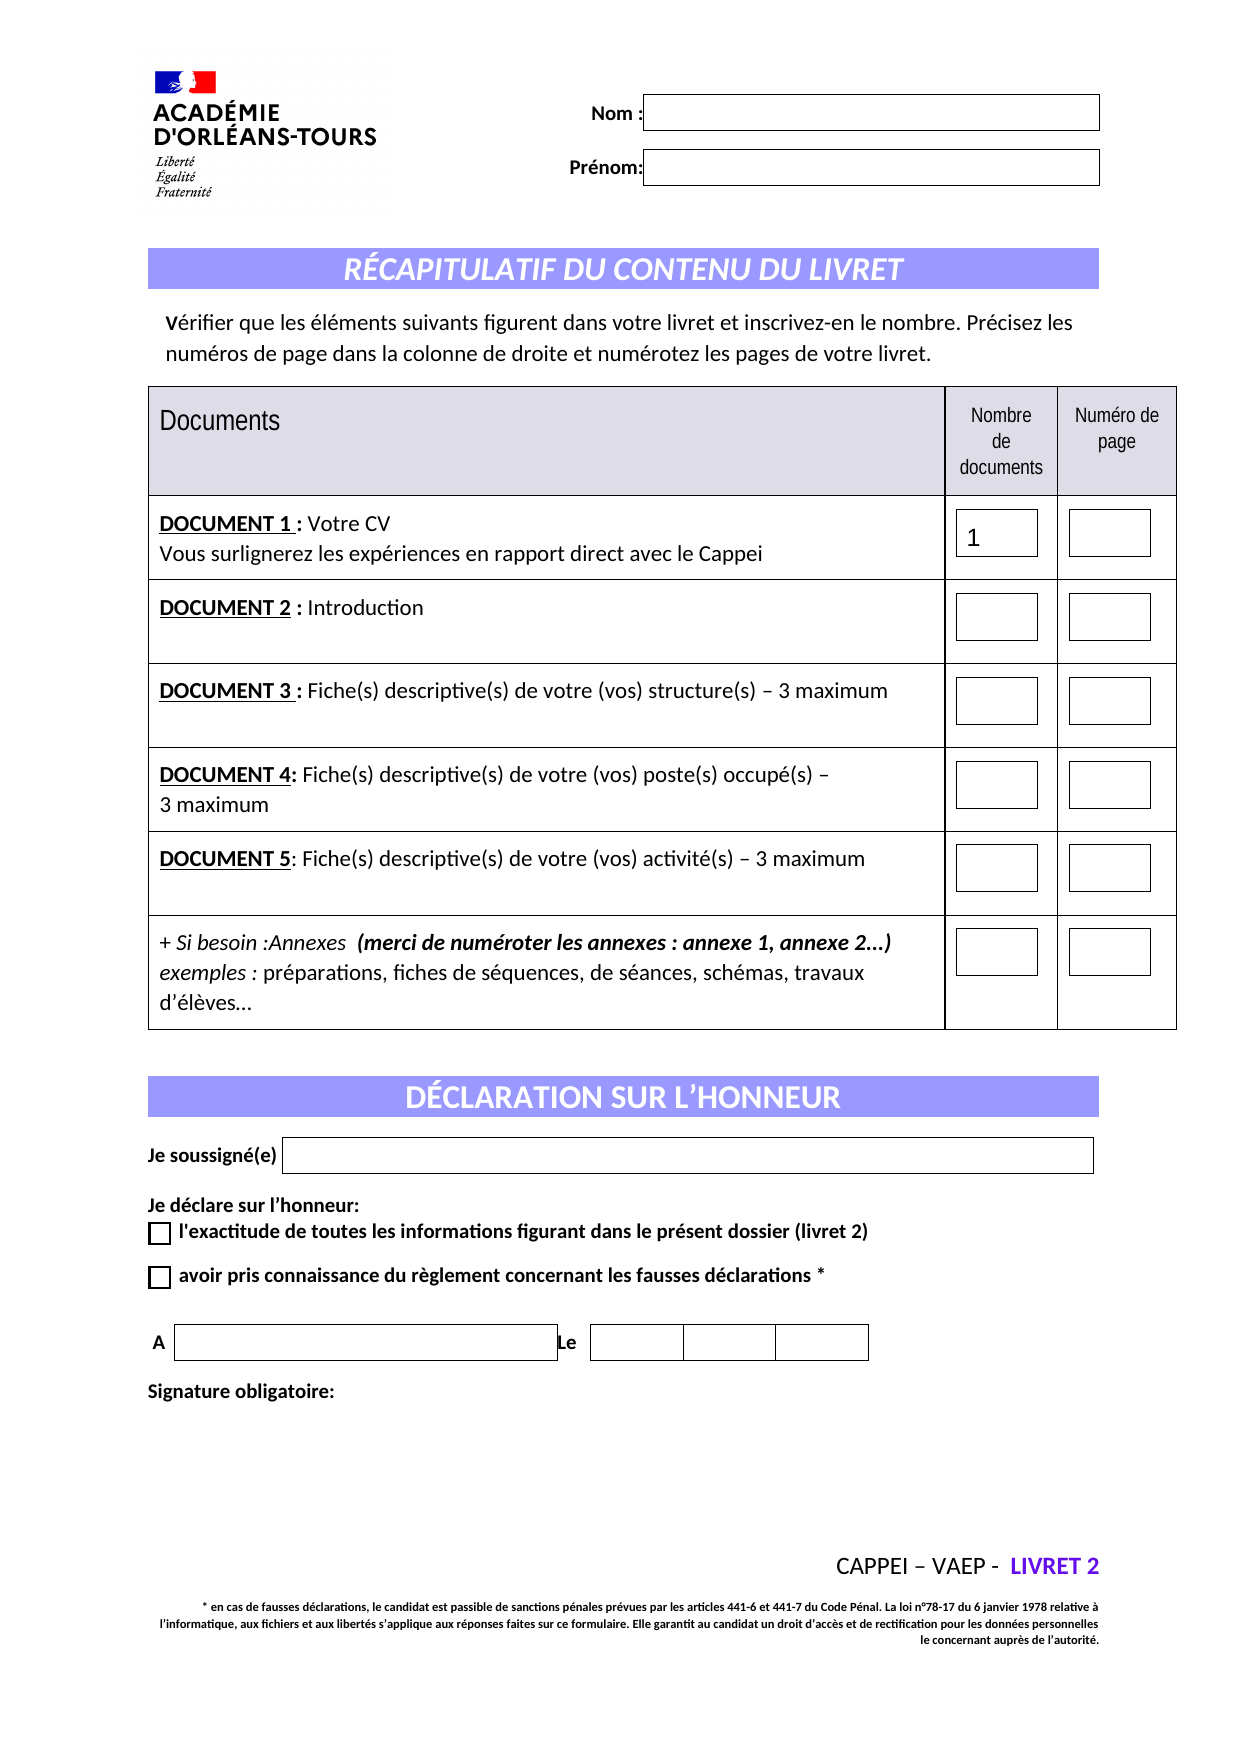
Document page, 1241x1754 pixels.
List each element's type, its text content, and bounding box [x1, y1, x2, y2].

table_cell DOCUMENT 2 : Introduction [149, 580, 944, 663]
picture [133, 49, 398, 219]
table_cell [1058, 748, 1176, 831]
text Nom : [407, 94, 643, 131]
text Je soussigné(e) [148, 1137, 282, 1173]
table_cell DOCUMENT 5: Fiche(s) descriptive(s) de votre (vos) activité(s) – 3 maximum [149, 832, 944, 915]
table_cell [1058, 832, 1176, 915]
text Le [558, 1324, 590, 1360]
table_cell [946, 664, 1057, 747]
table_cell [946, 916, 1057, 1029]
text DÉCLARATION SUR L’HONNEUR [148, 1076, 1099, 1117]
text Signature obligatoire: [148, 1379, 1099, 1404]
table_header Numéro de page [1058, 387, 1176, 495]
table_header Nombre de documents [946, 387, 1057, 495]
table_cell DOCUMENT 3 : Fiche(s) descriptive(s) de votre (vos) structure(s) – 3 maximum [149, 664, 944, 747]
table_cell [1058, 496, 1176, 579]
table_cell + Si besoin :Annexes (merci de numéroter les annexes : annexe 1, annexe 2...) exemples : préparations, fiches de séquences, de séances, schémas, travaux d’élèves… [149, 916, 944, 1029]
table_cell [946, 580, 1057, 663]
table_cell [1058, 664, 1176, 747]
table_header Documents [149, 387, 944, 495]
table_cell DOCUMENT 1 : Votre CV Vous surlignerez les expériences en rapport direct avec le Cappei [149, 496, 944, 579]
text [869, 1324, 1099, 1360]
list Vérifier que les éléments suivants figurent dans votre livret et inscrivez-en le nombre. Précisez les numéros de page dans la colonne de droite et numérotez les pages de votre livret. [165, 308, 1099, 367]
table_cell [1058, 916, 1176, 1029]
table_cell DOCUMENT 4: Fiche(s) descriptive(s) de votre (vos) poste(s) occupé(s) – 3 maximum [149, 748, 944, 831]
text RÉCAPITULATIF DU CONTENU DU LIVRET [148, 248, 1099, 289]
text Prénom: [407, 149, 643, 185]
table_cell [1058, 580, 1176, 663]
table_cell [946, 496, 1057, 579]
table_cell [946, 748, 1057, 831]
text Je déclare sur l’honneur: [148, 1192, 1099, 1217]
text A [148, 1324, 174, 1360]
table_cell [946, 832, 1057, 915]
